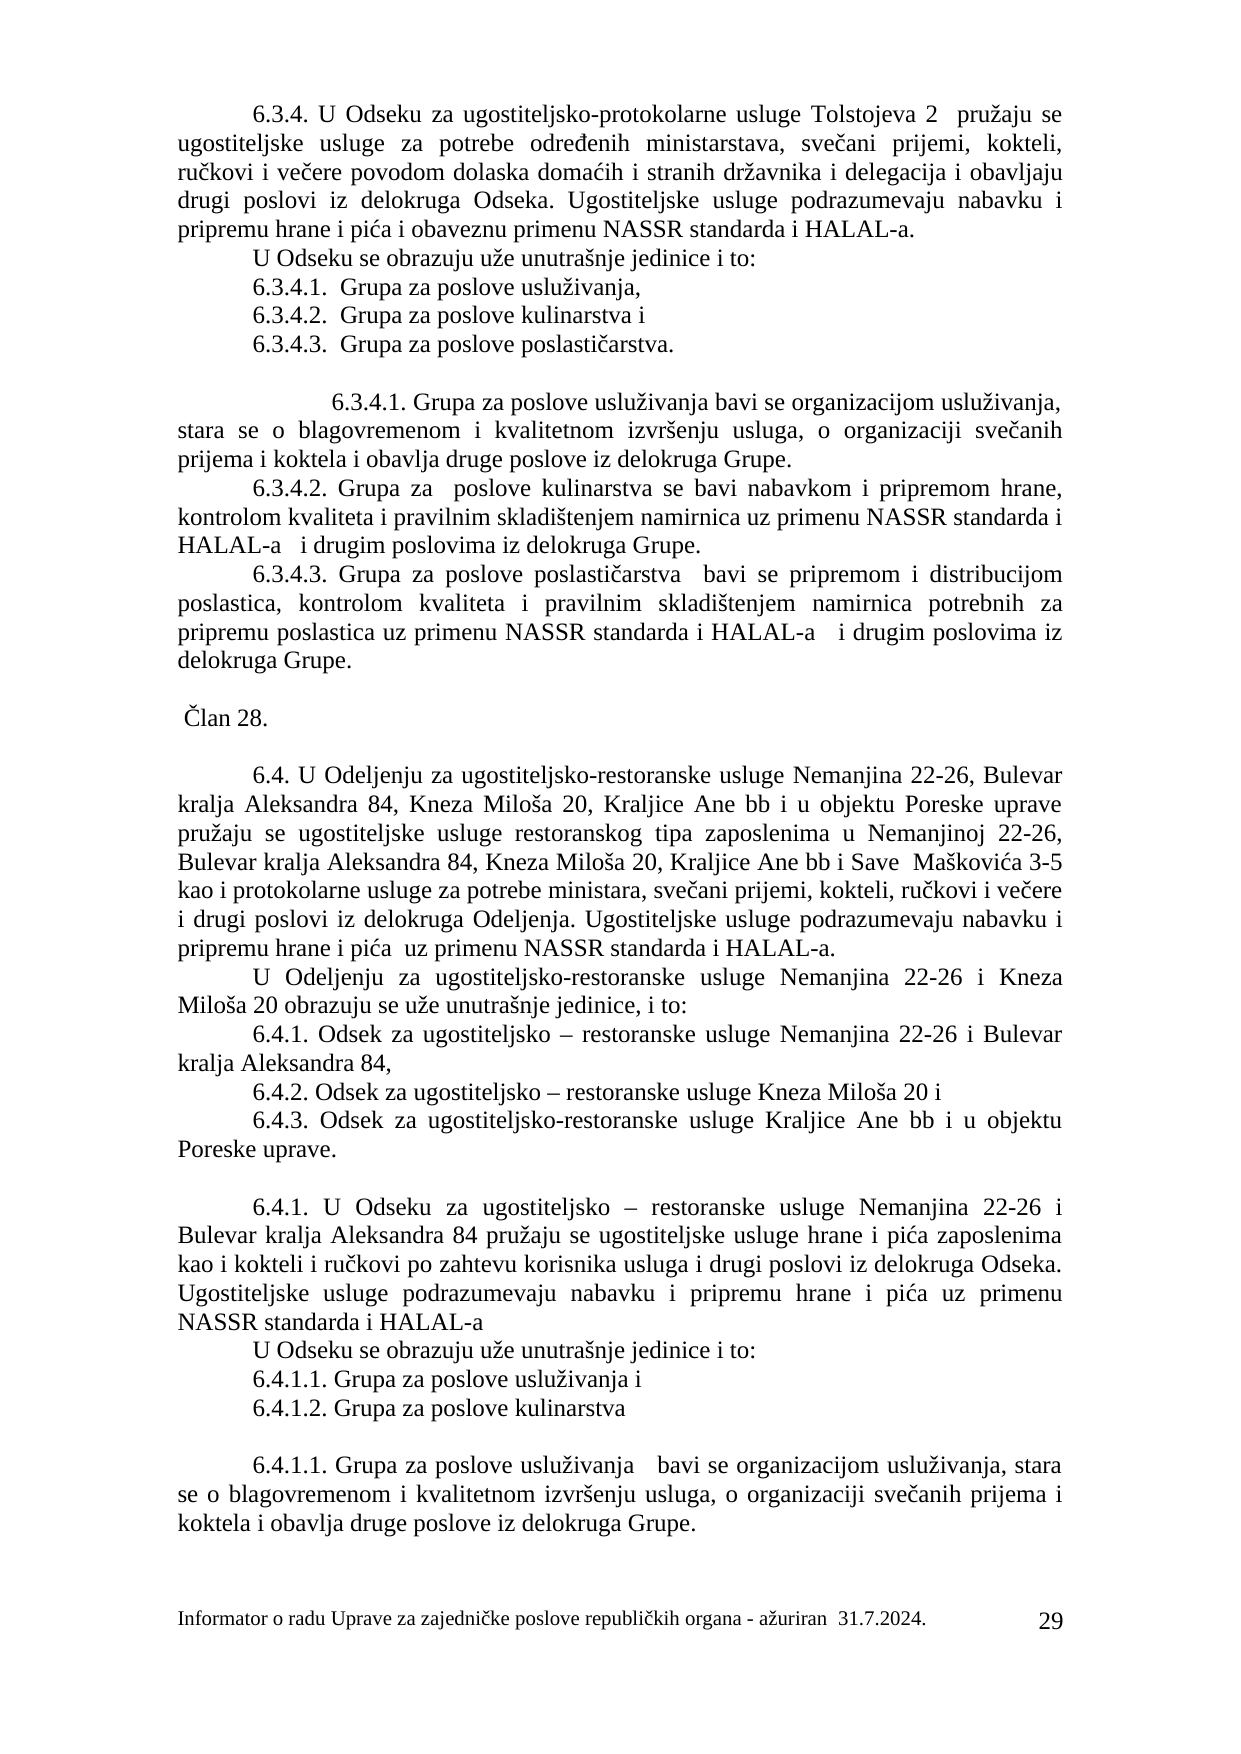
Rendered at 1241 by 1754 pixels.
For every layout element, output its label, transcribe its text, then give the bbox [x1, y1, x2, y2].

subtitle 6.3.4.1. Grupa za poslove usluživanja bavi se organizacijom usluživanja, stara se o blagovremenom i kvalitetnom izvršenju usluga, o organizaciji svečanih prijema i koktela i obavlja druge poslove iz delokruga Grupe. [177, 387, 1063, 473]
subtitle 6.4.1.1. Grupa za poslove usluživanja i [177, 1364, 1063, 1393]
subtitle 6.3.4.2. Grupa za poslove kulinarstva i [177, 300, 1063, 329]
subtitle 6.3.4.1. Grupa za poslove usluživanja, [177, 272, 1063, 300]
subtitle 6.4.1. Odsek za ugostiteljsko – restoranske usluge Nemanjina 22-26 i Bulevar kralja Aleksandra 84, [177, 1019, 1063, 1077]
subtitle 6.3.4.3. Grupa za poslove poslastičarstva bavi se pripremom i distribucijom poslastica, kontrolom kvaliteta i pravilnim skladištenjem namirnica potrebnih za pripremu poslastica uz primenu NASSR standarda i HALAL-a i drugim poslovima iz delokruga Grupe. [177, 559, 1063, 674]
subtitle Član 28. [177, 703, 1063, 732]
subtitle U Odeljenju za ugostiteljsko-restoranske usluge Nemanjina 22-26 i Kneza Miloša 20 obrazuju se uže unutrašnje jedinice, i to: [177, 962, 1063, 1019]
subtitle 6.4.1. U Odseku za ugostiteljsko – restoranske usluge Nemanjina 22-26 i Bulevar kralja Aleksandra 84 pružaju se ugostiteljske usluge hrane i pića zaposlenima kao i kokteli i ručkovi po zahtevu korisnika usluga i drugi poslovi iz delokruga Odseka. Ugostiteljske usluge podrazumevaju nabavku i pripremu hrane i pića uz primenu NASSR standarda i HALAL-a [177, 1192, 1063, 1335]
subtitle 6.4.2. Odsek za ugostiteljsko – restoranske usluge Kneza Miloša 20 i [177, 1077, 1063, 1105]
subtitle U Odseku se obrazuju uže unutrašnje jedinice i to: [177, 1335, 1063, 1364]
subtitle 6.3.4.3. Grupa za poslove poslastičarstva. [177, 329, 1063, 358]
subtitle 6.4.1.2. Grupa za poslove kulinarstva [177, 1393, 1063, 1422]
subtitle 6.4. U Odeljenju za ugostiteljsko-restoranske usluge Nemanjina 22-26, Bulevar kralja Aleksandra 84, Kneza Miloša 20, Kraljice Ane bb i u objektu Poreske uprave pružaju se ugostiteljske usluge restoranskog tipa zaposlenima u Nemanjinoj 22-26, Bulevar kralja Aleksandra 84, Kneza Miloša 20, Kraljice Ane bb i Save Maškovića 3-5 kao i protokolarne usluge za potrebe ministara, svečani prijemi, kokteli, ručkovi i večere i drugi poslovi iz delokruga Odeljenja. Ugostiteljske usluge podrazumevaju nabavku i pripremu hrane i pića uz primenu NASSR standarda i HALAL-a. [177, 760, 1063, 962]
subtitle 6.4.3. Odsek za ugostiteljsko-restoranske usluge Kraljice Ane bb i u objektu Poreske uprave. [177, 1105, 1063, 1163]
subtitle U Odseku se obrazuju uže unutrašnje jedinice i to: [177, 243, 1063, 272]
subtitle 6.3.4. U Odseku za ugostiteljsko-protokolarne usluge Tolstojeva 2 pružaju se ugostiteljske usluge za potrebe određenih ministarstava, svečani prijemi, kokteli, ručkovi i večere povodom dolaska domaćih i stranih državnika i delegacija i obavljaju drugi poslovi iz delokruga Odseka. Ugostiteljske usluge podrazumevaju nabavku i pripremu hrane i pića i obaveznu primenu NASSR standarda i HALAL-a. [177, 99, 1063, 243]
subtitle 6.4.1.1. Grupa za poslove usluživanja bavi se organizacijom usluživanja, stara se o blagovremenom i kvalitetnom izvršenju usluga, o organizaciji svečanih prijema i koktela i obavlja druge poslove iz delokruga Grupe. [177, 1450, 1063, 1537]
subtitle 6.3.4.2. Grupa za poslove kulinarstva se bavi nabavkom i pripremom hrane, kontrolom kvaliteta i pravilnim skladištenjem namirnica uz primenu NASSR standarda i HALAL-a i drugim poslovima iz delokruga Grupe. [177, 473, 1063, 559]
